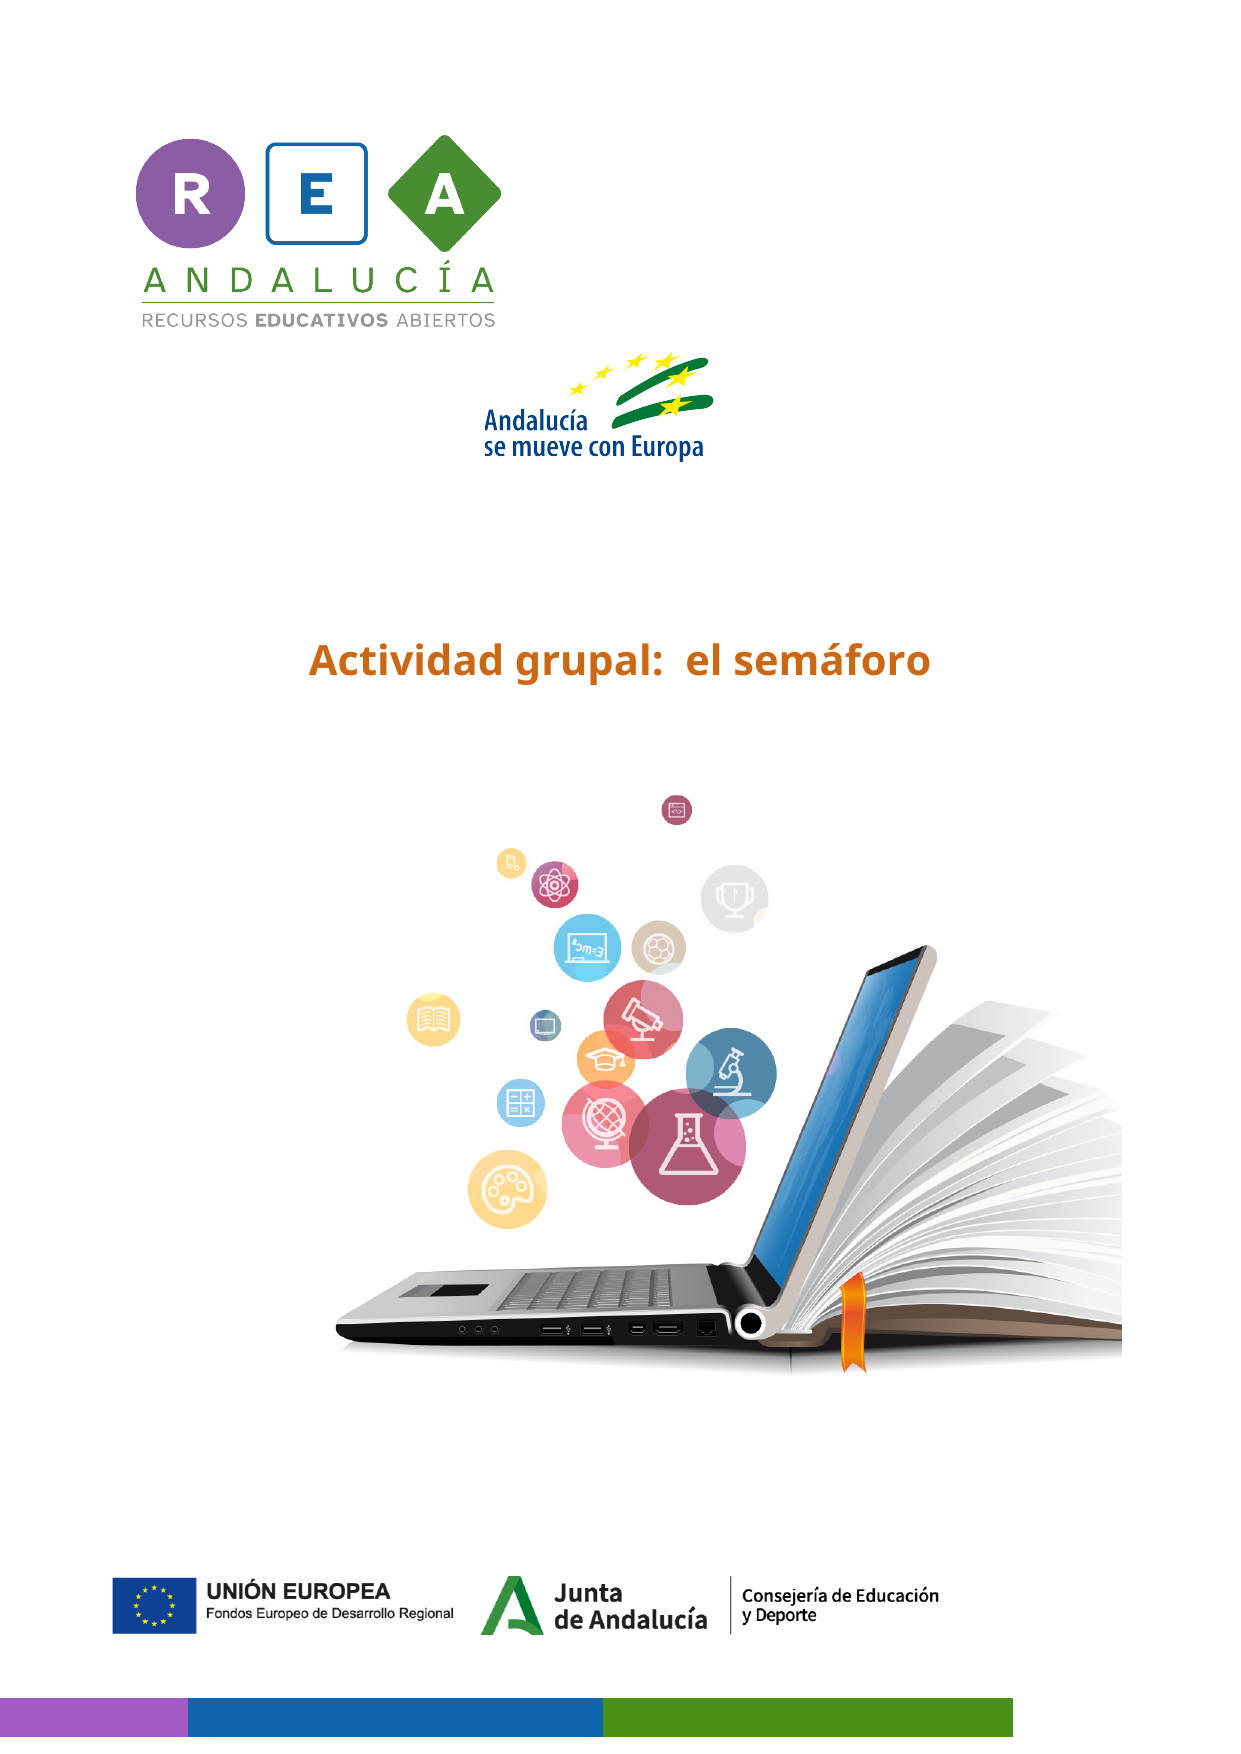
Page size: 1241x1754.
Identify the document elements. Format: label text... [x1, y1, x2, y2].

title Actividad grupal: el semáforo [118, 631, 1122, 687]
picture [0, 1490, 1013, 1737]
picture [118, 118, 715, 462]
picture [290, 762, 1122, 1404]
